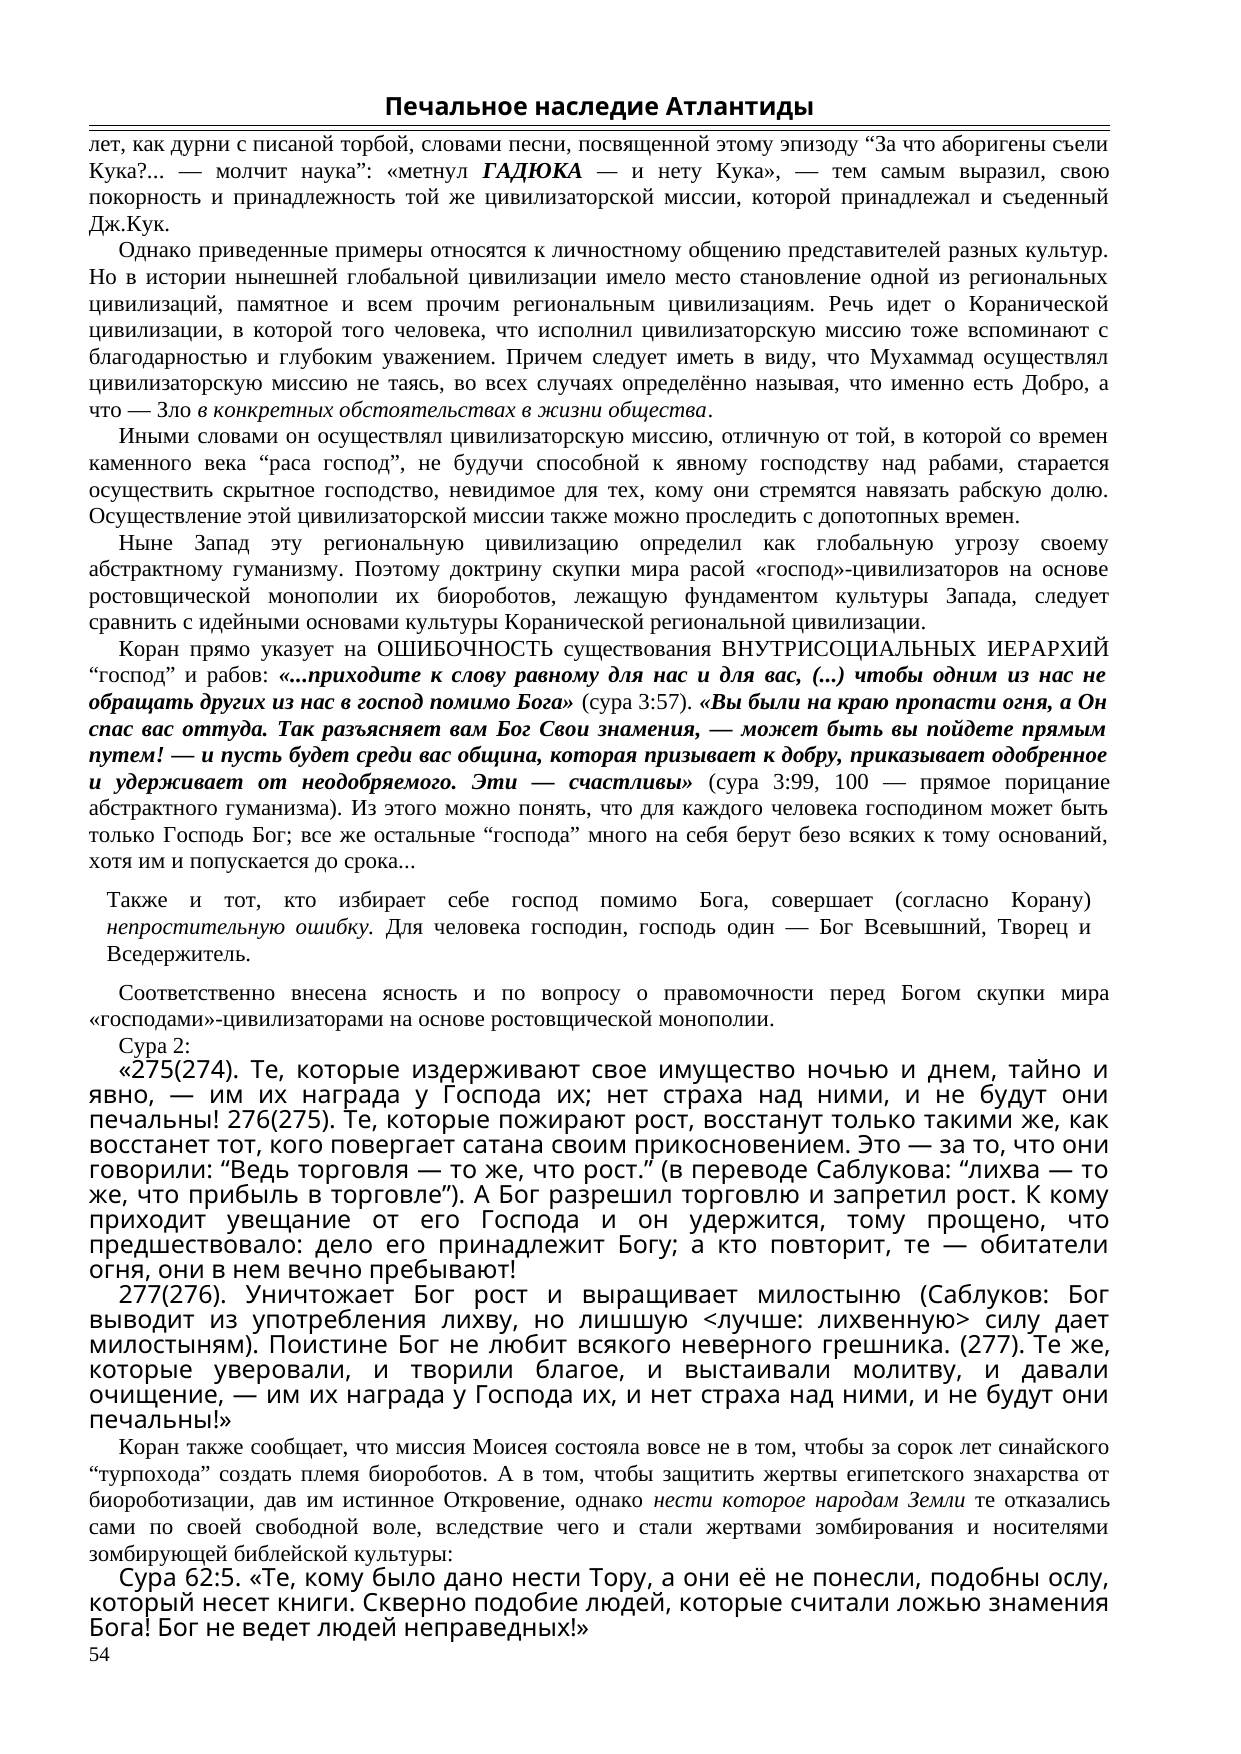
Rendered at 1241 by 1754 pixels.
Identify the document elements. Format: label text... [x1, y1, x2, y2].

text 277(276). Уничтожает Бог рост и выращивает милостыню (Саблуков: Бог выводит из употребления лихву, но лишшую <лучше: лихвенную> силу дает милостыням). Поистине Бог не любит всякого неверного грешника. (277). Те же, которые уверовали, и творили благое, и выстаивали молитву, и давали очищение, — им их награда у Господа их, и нет страха над ними, и не будут они печальны!» [89, 1283, 1110, 1433]
text Ныне Запад эту региональную цивилизацию определил как глобальную угрозу своему абстрактному гуманизму. Поэтому доктрину скупки мира расой «господ»-цивилизаторов на основе ростовщической монополии их биороботов, лежащую фундаментом культуры Запада, следует сравнить с идейными основами культуры Коранической региональной цивилизации. [89, 528, 1110, 635]
text Однако приведенные примеры относятся к личностному общению представителей разных культур. Но в истории нынешней глобальной цивилизации имело место становление одной из региональных цивилизаций, памятное и всем прочим региональным цивилизациям. Речь идет о Коранической цивилизации, в которой того человека, что исполнил цивилизаторскую миссию тоже вспоминают с благодарностью и глубоким уважением. Причем следует иметь в виду, что Мухаммад осуществлял цивилизаторскую миссию не таясь, во всех случаях определённо называя, что именно есть Добро, а что — Зло в конкретных обстоятельствах в жизни общества. [89, 236, 1110, 422]
text Коран прямо указует на ОШИБОЧНОСТЬ существования ВНУТРИСОЦИАЛЬНЫХ ИЕРАРХИЙ “господ” и рабов: «...приходите к слову равному для нас и для вас, (...) чтобы одним из нас не обращать других из нас в господ помимо Бога» (сура 3:57). «Вы были на краю пропасти огня, а Он спас вас оттуда. Так разъясняет вам Бог Свои знамения, — может быть вы пойдете прямым путем! — и пусть будет среди вас община, которая призывает к добру, приказывает одобренное и удерживает от неодобряемого. Эти — счастливы» (сура 3:99, 100 — прямое порицание абстрактного гуманизма). Из этого можно понять, что для каждого человека господином может быть только Господь Бог; все же остальные “господа” много на себя берут безо всяких к тому оснований, хотя им и попускается до срока... [89, 635, 1110, 874]
text Сура 2: [89, 1032, 1110, 1058]
text Соответственно внесена ясность и по вопросу о правомочности перед Богом скупки мира «господами»-цивилизаторами на основе ростовщической монополии. [89, 978, 1110, 1032]
text Коран также сообщает, что миссия Моисея состояла вовсе не в том, чтобы за сорок лет синайского “турпохода” создать племя биороботов. А в том, чтобы защитить жертвы египетского знахарства от биороботизации, дав им истинное Откровение, однако нести которое народам Земли те отказались сами по своей свободной воле, вследствие чего и стали жертвами зомбирования и носителями зомбирующей библейской культуры: [89, 1433, 1110, 1566]
text «275(274). Те, которые издерживают свое имущество ночью и днем, тайно и явно, — им их награда у Господа их; нет страха над ними, и не будут они печальны! 276(275). Те, которые пожирают рост, восстанут только такими же, как восстанет тот, кого повергает сатана своим прикосновением. Это — за то, что они говорили: “Ведь торговля — то же, что рост.” (в переводе Саблукова: “лихва — то же, что прибыль в торговле”). А Бог разрешил торговлю и запретил рост. К кому приходит увещание от его Господа и он удержится, тому прощено, что предшествовало: дело его принадлежит Богу; а кто повторит, те — обитатели огня, они в нем вечно пребывают! [89, 1058, 1110, 1283]
text Иными словами он осуществлял цивилизаторскую миссию, отличную от той, в которой со времен каменного века “раса господ”, не будучи способной к явному господству над рабами, старается осуществить скрытное господство, невидимое для тех, кому они стремятся навязать рабскую долю. Осуществление этой цивилизаторской миссии также можно проследить с допотопных времен. [89, 422, 1110, 528]
text Также и тот, кто избирает себе господ помимо Бога, совершает (согласно Корану) непростительную ошибку. Для человека господин, господь один — Бог Всевышний, Творец и Вседержитель. [106, 886, 1093, 966]
text Сура 62:5. «Те, кому было дано нести Тору, а они её не понесли, подобны ослу, который несет книги. Скверно подобие людей, которые считали ложью знамения Бога! Бог не ведет людей неправедных!» [89, 1566, 1110, 1641]
text лет, как дурни с писаной торбой, словами песни, посвященной этому эпизоду “За что аборигены съели Кука?... — молчит наука”: «метнул ГАДЮКА — и нету Кука», — тем самым выразил, свою покорность и принадлежность той же цивилизаторской миссии, которой принадлежал и съеденный Дж.Кук. [89, 131, 1110, 236]
